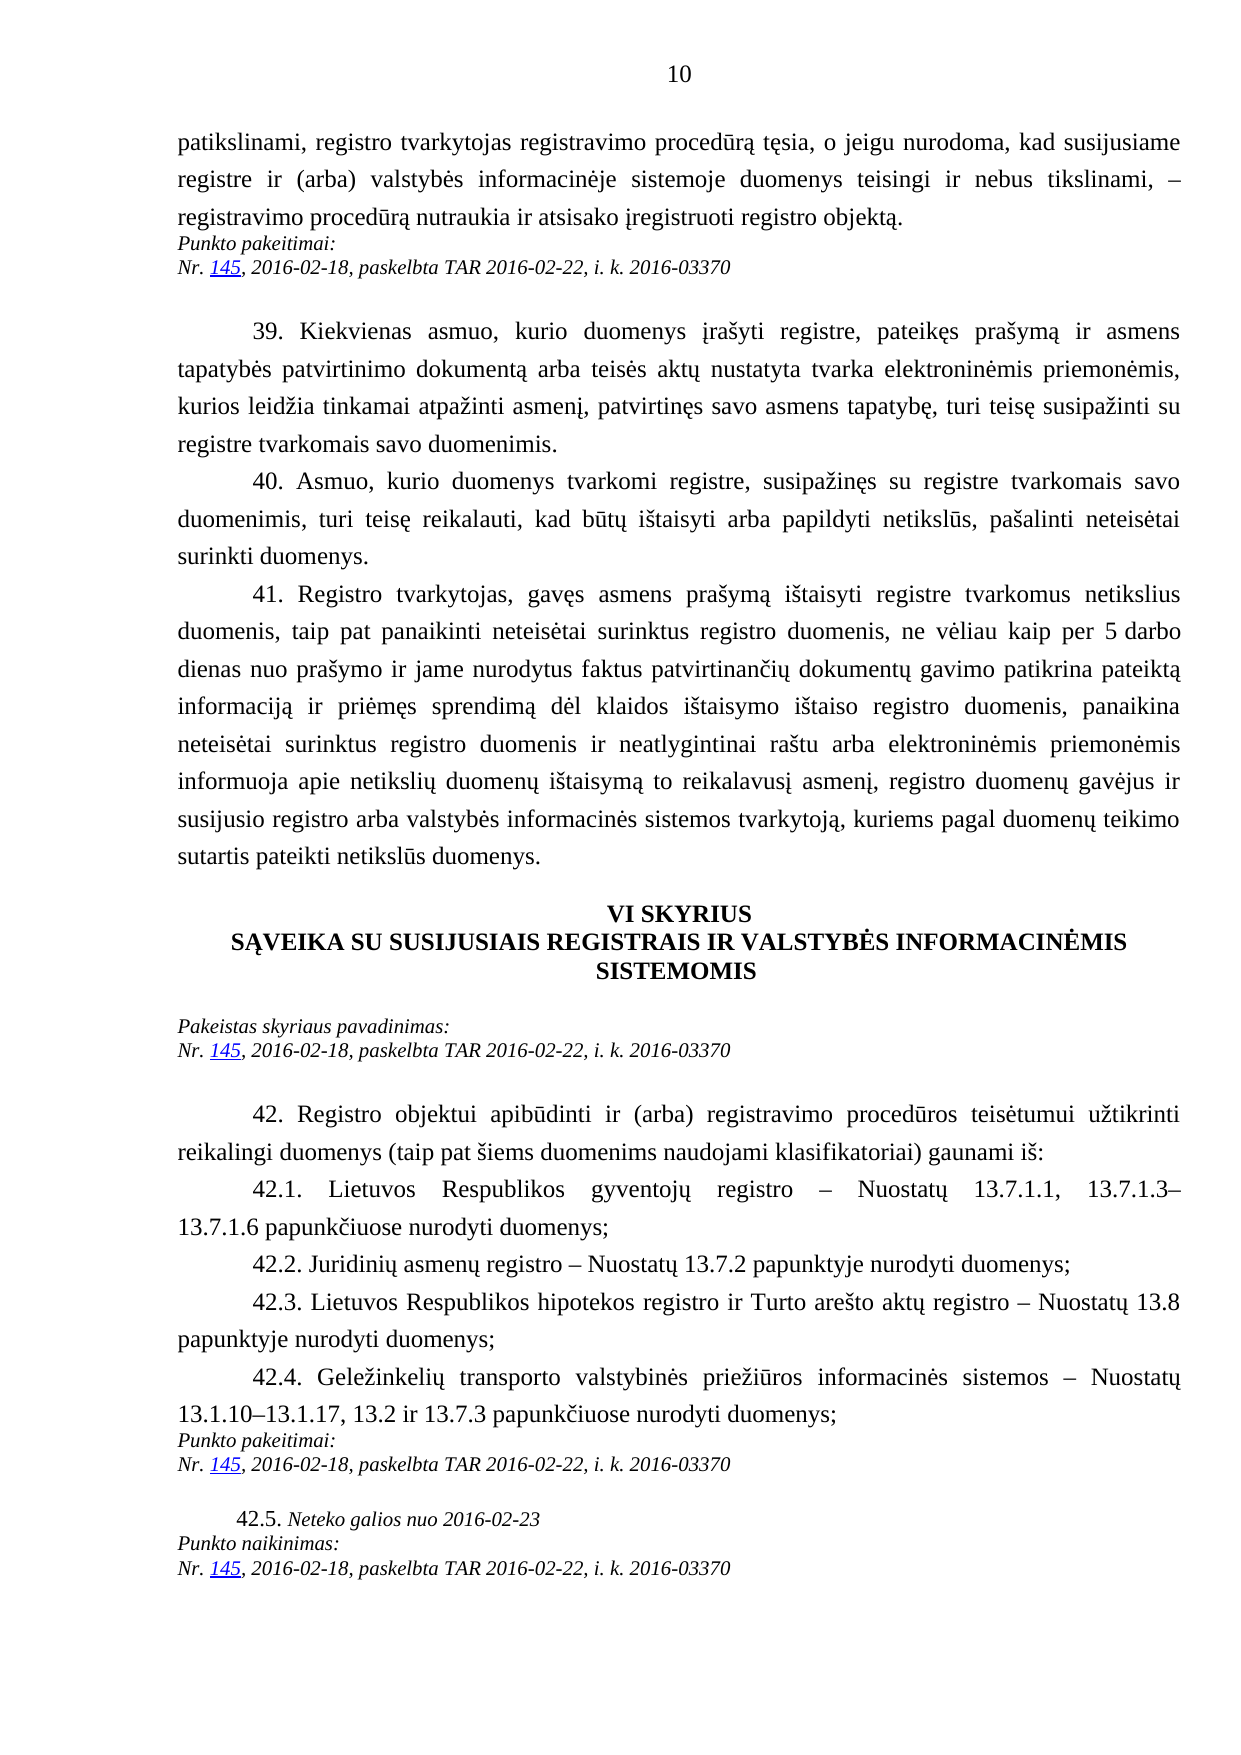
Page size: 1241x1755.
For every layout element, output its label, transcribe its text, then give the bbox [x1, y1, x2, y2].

text 42.2. Juridinių asmenų registro – Nuostatų 13.7.2 papunktyje nurodyti duomenys; [177, 1241, 1181, 1278]
text patikslinami, registro tvarkytojas registravimo procedūrą tęsia, o jeigu nurodoma, kad susijusiame registre ir (arba) valstybės informacinėje sistemoje duomenys teisingi ir nebus tikslinami, – registravimo procedūrą nutraukia ir atsisako įregistruoti registro objektą. [177, 118, 1181, 231]
text Punkto pakeitimai: [177, 1428, 1181, 1452]
text 42. Registro objektui apibūdinti ir (arba) registravimo procedūros teisėtumui užtikrinti reikalingi duomenys (taip pat šiems duomenims naudojami klasifikatoriai) gaunami iš: [177, 1091, 1181, 1166]
text Nr. 145, 2016-02-18, paskelbta TAR 2016-02-22, i. k. 2016-03370 [177, 1555, 1181, 1579]
text VI SKYRIUS [177, 899, 1181, 927]
text Nr. 145, 2016-02-18, paskelbta TAR 2016-02-22, i. k. 2016-03370 [177, 255, 1181, 279]
text 39. Kiekvienas asmuo, kurio duomenys įrašyti registre, pateikęs prašymą ir asmens tapatybės patvirtinimo dokumentą arba teisės aktų nustatyta tvarka elektroninėmis priemonėmis, kurios leidžia tinkamai atpažinti asmenį, patvirtinęs savo asmens tapatybę, turi teisę susipažinti su registre tvarkomais savo duomenimis. [177, 307, 1181, 457]
text Pakeistas skyriaus pavadinimas: [177, 1014, 1181, 1038]
text 41. Registro tvarkytojas, gavęs asmens prašymą ištaisyti registre tvarkomus netikslius duomenis, taip pat panaikinti neteisėtai surinktus registro duomenis, ne vėliau kaip per 5 darbo dienas nuo prašymo ir jame nurodytus faktus patvirtinančių dokumentų gavimo patikrina pateiktą informaciją ir priėmęs sprendimą dėl klaidos ištaisymo ištaiso registro duomenis, panaikina neteisėtai surinktus registro duomenis ir neatlygintinai raštu arba elektroninėmis priemonėmis informuoja apie netikslių duomenų ištaisymą to reikalavusį asmenį, registro duomenų gavėjus ir susijusio registro arba valstybės informacinės sistemos tvarkytoją, kuriems pagal duomenų teikimo sutartis pateikti netikslūs duomenys. [177, 570, 1181, 870]
text 42.3. Lietuvos Respublikos hipotekos registro ir Turto arešto aktų registro – Nuostatų 13.8 papunktyje nurodyti duomenys; [177, 1278, 1181, 1353]
text Punkto pakeitimai: [177, 231, 1181, 255]
text 42.1. Lietuvos Respublikos gyventojų registro – Nuostatų 13.7.1.1, 13.7.1.3–13.7.1.6 papunkčiuose nurodyti duomenys; [177, 1166, 1181, 1241]
text 42.5. Neteko galios nuo 2016-02-23 [177, 1505, 1181, 1531]
text 42.4. Geležinkelių transporto valstybinės priežiūros informacinės sistemos – Nuostatų 13.1.10–13.1.17, 13.2 ir 13.7.3 papunkčiuose nurodyti duomenys; [177, 1353, 1181, 1428]
text Punkto naikinimas: [177, 1531, 1181, 1555]
text 40. Asmuo, kurio duomenys tvarkomi registre, susipažinęs su registre tvarkomais savo duomenimis, turi teisę reikalauti, kad būtų ištaisyti arba papildyti netikslūs, pašalinti neteisėtai surinkti duomenys. [177, 457, 1181, 570]
text Nr. 145, 2016-02-18, paskelbta TAR 2016-02-22, i. k. 2016-03370 [177, 1452, 1181, 1476]
text SĄVEIKA SU SUSIJUSIAIS REGISTRAIS IR VALSTYBĖS INFORMACINĖMIS SISTEMOMIS [177, 927, 1181, 985]
text Nr. 145, 2016-02-18, paskelbta TAR 2016-02-22, i. k. 2016-03370 [177, 1038, 1181, 1062]
